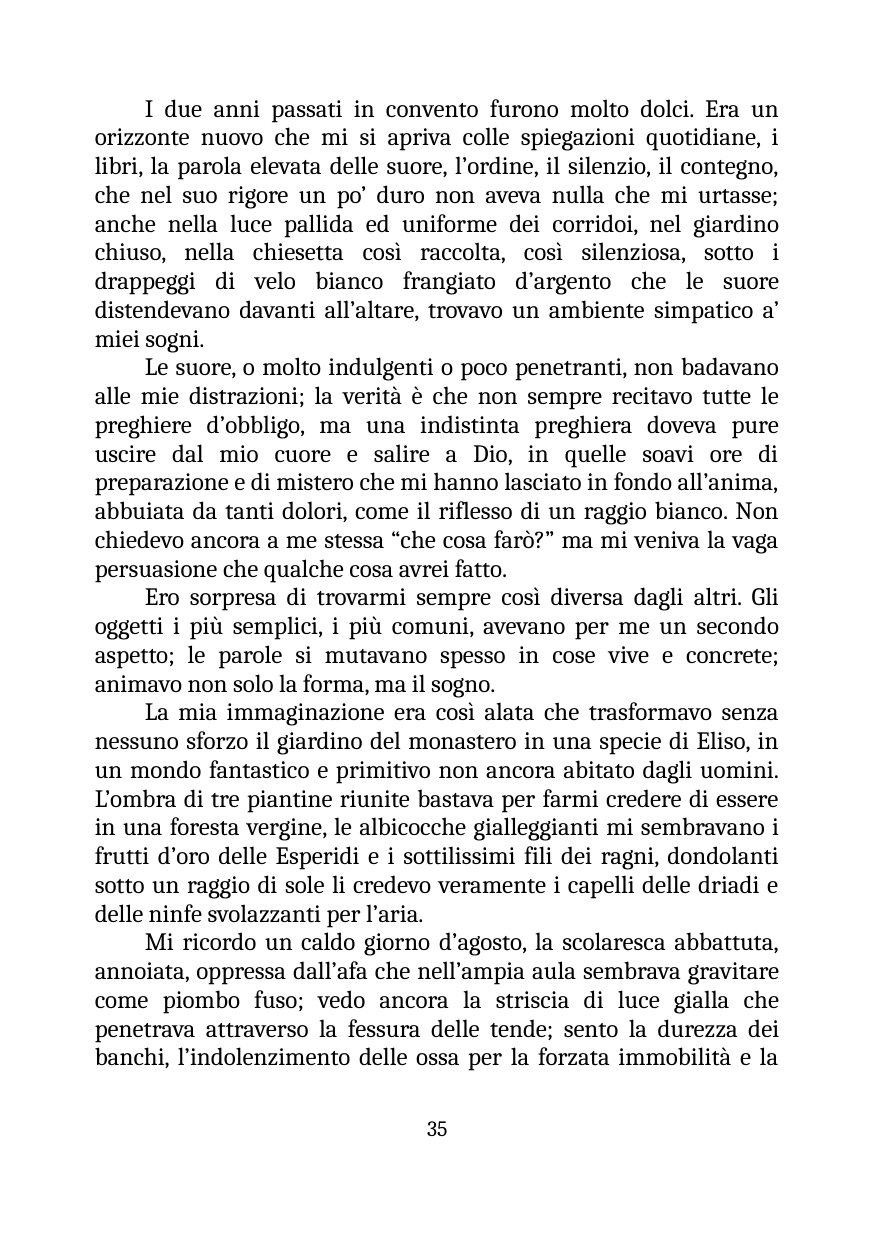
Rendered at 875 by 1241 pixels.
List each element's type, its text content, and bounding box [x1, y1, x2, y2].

text Mi ricordo un caldo giorno d’agosto, la scolaresca abbattuta, annoiata, oppressa dall’afa che nell’ampia aula sembrava gravitare come piombo fuso; vedo ancora la striscia di luce gialla che penetrava attraverso la fessura delle tende; sento la durezza dei banchi, l’indolenzimento delle ossa per la forzata immobilità e la [94, 928, 779, 1072]
text La mia immaginazione era così alata che trasformavo senza nessuno sforzo il giardino del monastero in una specie di Eliso, in un mondo fantastico e primitivo non ancora abitato dagli uomini. L’ombra di tre piantine riunite bastava per farmi credere di essere in una foresta vergine, le albicocche gialleggianti mi sembravano i frutti d’oro delle Esperidi e i sottilissimi fili dei ragni, dondolanti sotto un raggio di sole li credevo veramente i capelli delle driadi e delle ninfe svolazzanti per l’aria. [94, 698, 779, 928]
text Le suore, o molto indulgenti o poco penetranti, non badavano alle mie distrazioni; la verità è che non sempre recitavo tutte le preghiere d’obbligo, ma una indistinta preghiera doveva pure uscire dal mio cuore e salire a Dio, in quelle soavi ore di preparazione e di mistero che mi hanno lasciato in fondo all’anima, abbuiata da tanti dolori, come il riflesso di un raggio bianco. Non chiedevo ancora a me stessa “che cosa farò?” ma mi veniva la vaga persuasione che qualche cosa avrei fatto. [94, 353, 779, 583]
text I due anni passati in convento furono molto dolci. Era un orizzonte nuovo che mi si apriva colle spiegazioni quotidiane, i libri, la parola elevata delle suore, l’ordine, il silenzio, il contegno, che nel suo rigore un po’ duro non aveva nulla che mi urtasse; anche nella luce pallida ed uniforme dei corridoi, nel giardino chiuso, nella chiesetta così raccolta, così silenziosa, sotto i drappeggi di velo bianco frangiato d’argento che le suore distendevano davanti all’altare, trovavo un ambiente simpatico a’ miei sogni. [94, 94, 779, 353]
text Ero sorpresa di trovarmi sempre così diversa dagli altri. Gli oggetti i più semplici, i più comuni, avevano per me un secondo aspetto; le parole si mutavano spesso in cose vive e concrete; animavo non solo la forma, ma il sogno. [94, 583, 779, 698]
